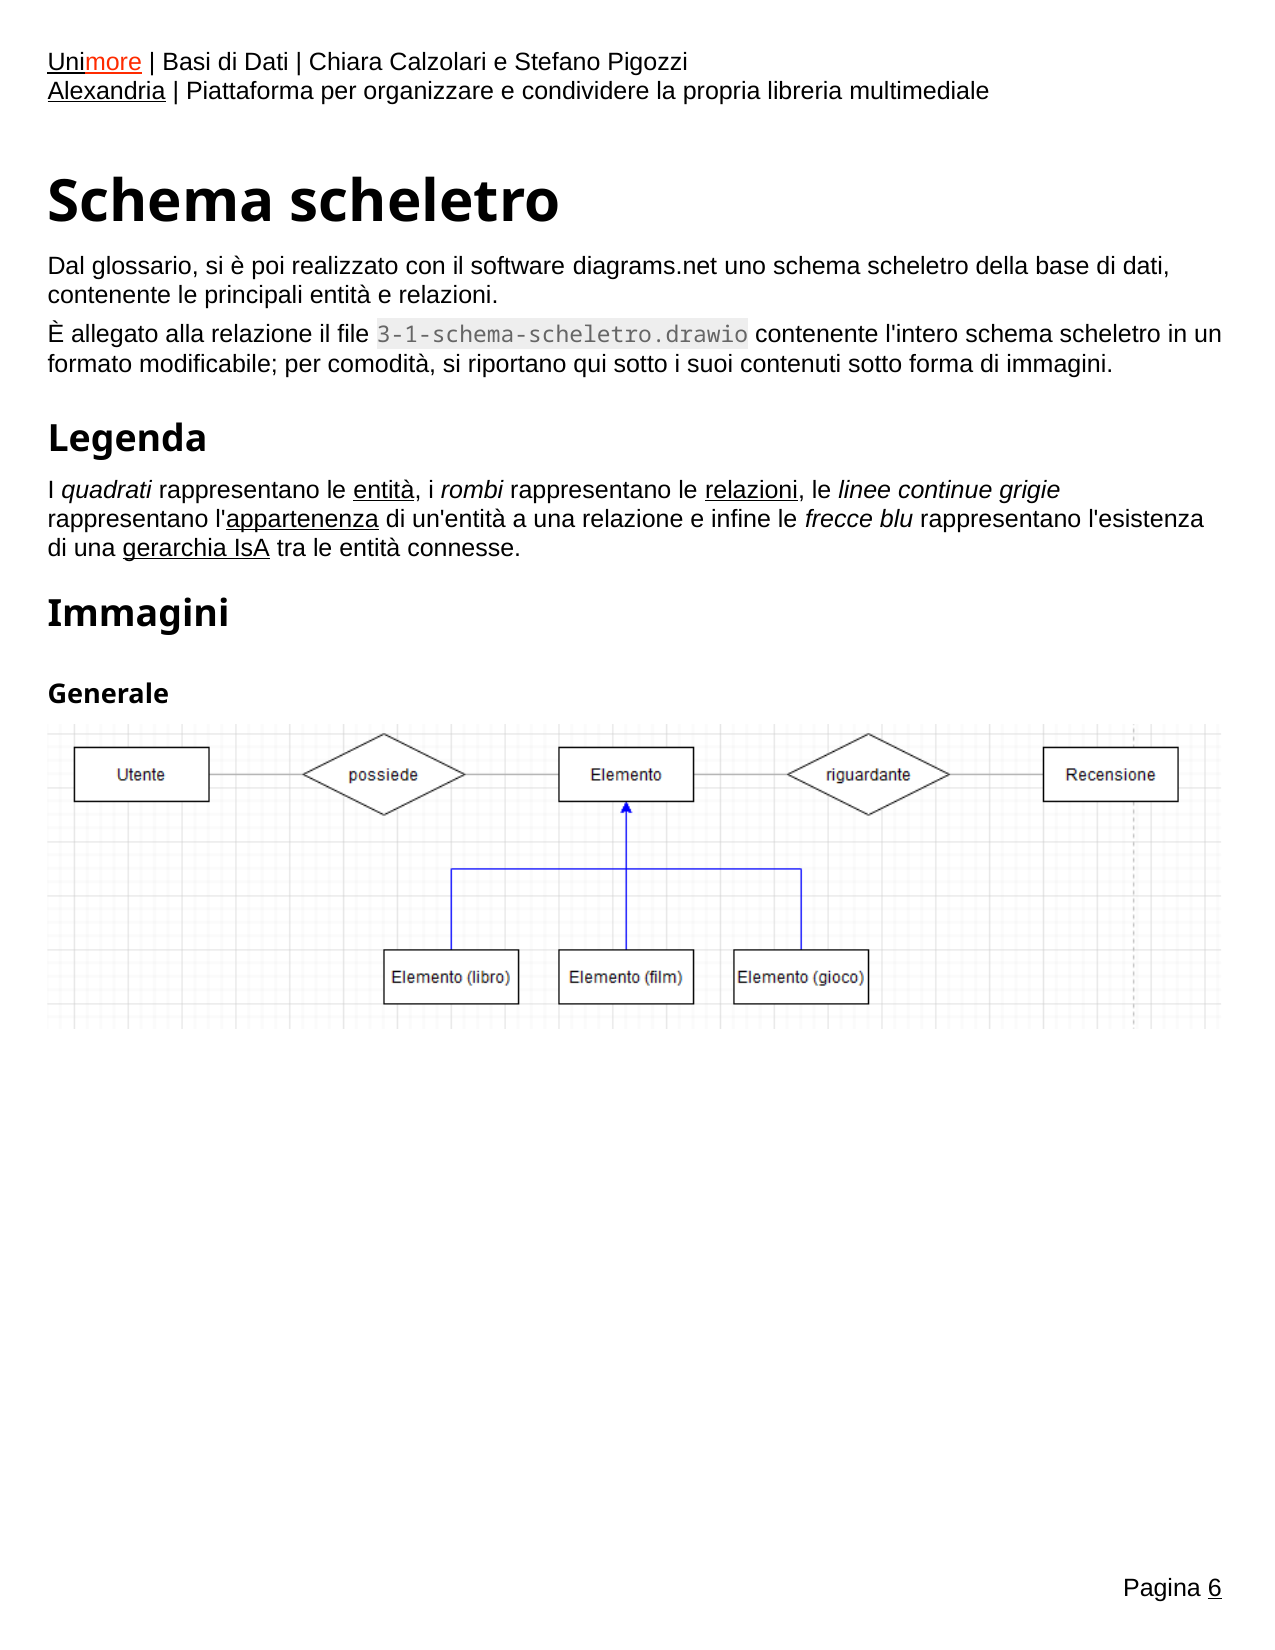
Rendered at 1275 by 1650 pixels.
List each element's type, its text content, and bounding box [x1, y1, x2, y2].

text È allegato alla relazione il file 3-1-schema-scheletro.drawio contenente l'intero schema scheletro in un formato modificabile; per comodità, si riportano qui sotto i suoi contenuti sotto forma di immagini. [47, 318, 1228, 378]
text Dal glossario, si è poi realizzato con il software diagrams.net uno schema scheletro della base di dati, contenente le principali entità e relazioni. [47, 251, 1228, 309]
subtitle Generale [47, 675, 1228, 712]
subtitle Immagini [47, 586, 1228, 637]
text I quadrati rappresentano le entità, i rombi rappresentano le relazioni, le linee continue grigie rappresentano l'appartenenza di un'entità a una relazione e infine le frecce blu rappresentano l'esistenza di una gerarchia IsA tra le entità connesse. [47, 475, 1228, 561]
picture [47, 724, 1222, 1029]
subtitle Schema scheletro [47, 159, 1228, 239]
subtitle Legenda [47, 412, 1228, 463]
